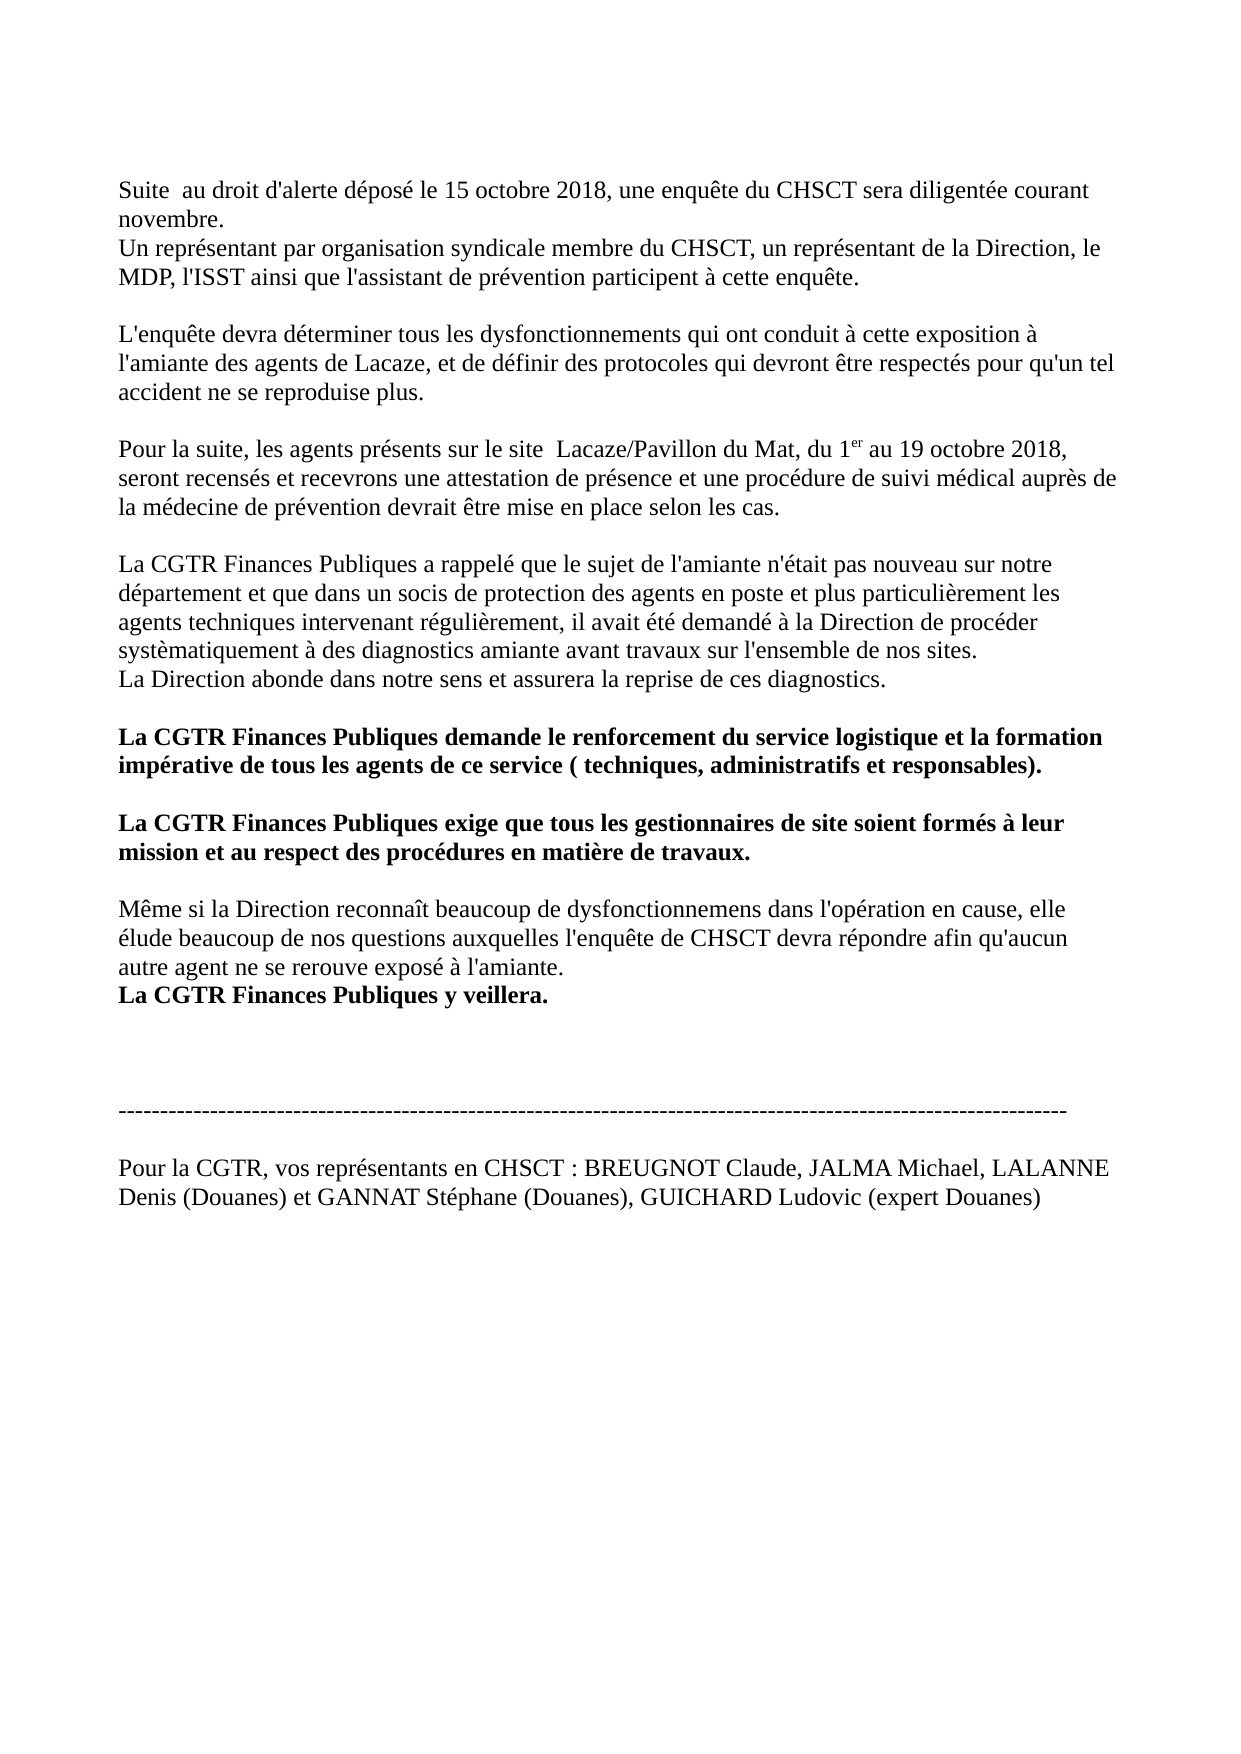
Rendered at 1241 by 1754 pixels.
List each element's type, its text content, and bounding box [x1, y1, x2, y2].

text La CGTR Finances Publiques exige que tous les gestionnaires de site soient formés à leur mission et au respect des procédures en matière de travaux. [118, 808, 1122, 866]
text ------------------------------------------------------------------------------------------------------------------ [118, 1096, 1122, 1124]
text Un représentant par organisation syndicale membre du CHSCT, un représentant de la Direction, le MDP, l'ISST ainsi que l'assistant de prévention participent à cette enquête. [118, 233, 1122, 291]
text Pour la CGTR, vos représentants en CHSCT : BREUGNOT Claude, JALMA Michael, LALANNE Denis (Douanes) et GANNAT Stéphane (Douanes), GUICHARD Ludovic (expert Douanes) [118, 1153, 1122, 1211]
text Même si la Direction reconnaît beaucoup de dysfonctionnemens dans l'opération en cause, elle élude beaucoup de nos questions auxquelles l'enquête de CHSCT devra répondre afin qu'aucun autre agent ne se rerouve exposé à l'amiante. [118, 894, 1122, 981]
text La CGTR Finances Publiques demande le renforcement du service logistique et la formation impérative de tous les agents de ce service ( techniques, administratifs et responsables). [118, 722, 1122, 779]
text La Direction abonde dans notre sens et assurera la reprise de ces diagnostics. [118, 664, 1122, 693]
text La CGTR Finances Publiques a rappelé que le sujet de l'amiante n'était pas nouveau sur notre département et que dans un socis de protection des agents en poste et plus particulièrement les agents techniques intervenant régulièrement, il avait été demandé à la Direction de procéder systèmatiquement à des diagnostics amiante avant travaux sur l'ensemble de nos sites. [118, 549, 1122, 664]
text Suite au droit d'alerte déposé le 15 octobre 2018, une enquête du CHSCT sera diligentée courant novembre. [118, 176, 1122, 233]
text L'enquête devra déterminer tous les dysfonctionnements qui ont conduit à cette exposition à l'amiante des agents de Lacaze, et de définir des protocoles qui devront être respectés pour qu'un tel accident ne se reproduise plus. [118, 319, 1122, 406]
text La CGTR Finances Publiques y veillera. [118, 981, 1122, 1009]
text Pour la suite, les agents présents sur le site Lacaze/Pavillon du Mat, du 1er au 19 octobre 2018, seront recensés et recevrons une attestation de présence et une procédure de suivi médical auprès de la médecine de prévention devrait être mise en place selon les cas. [118, 434, 1122, 521]
